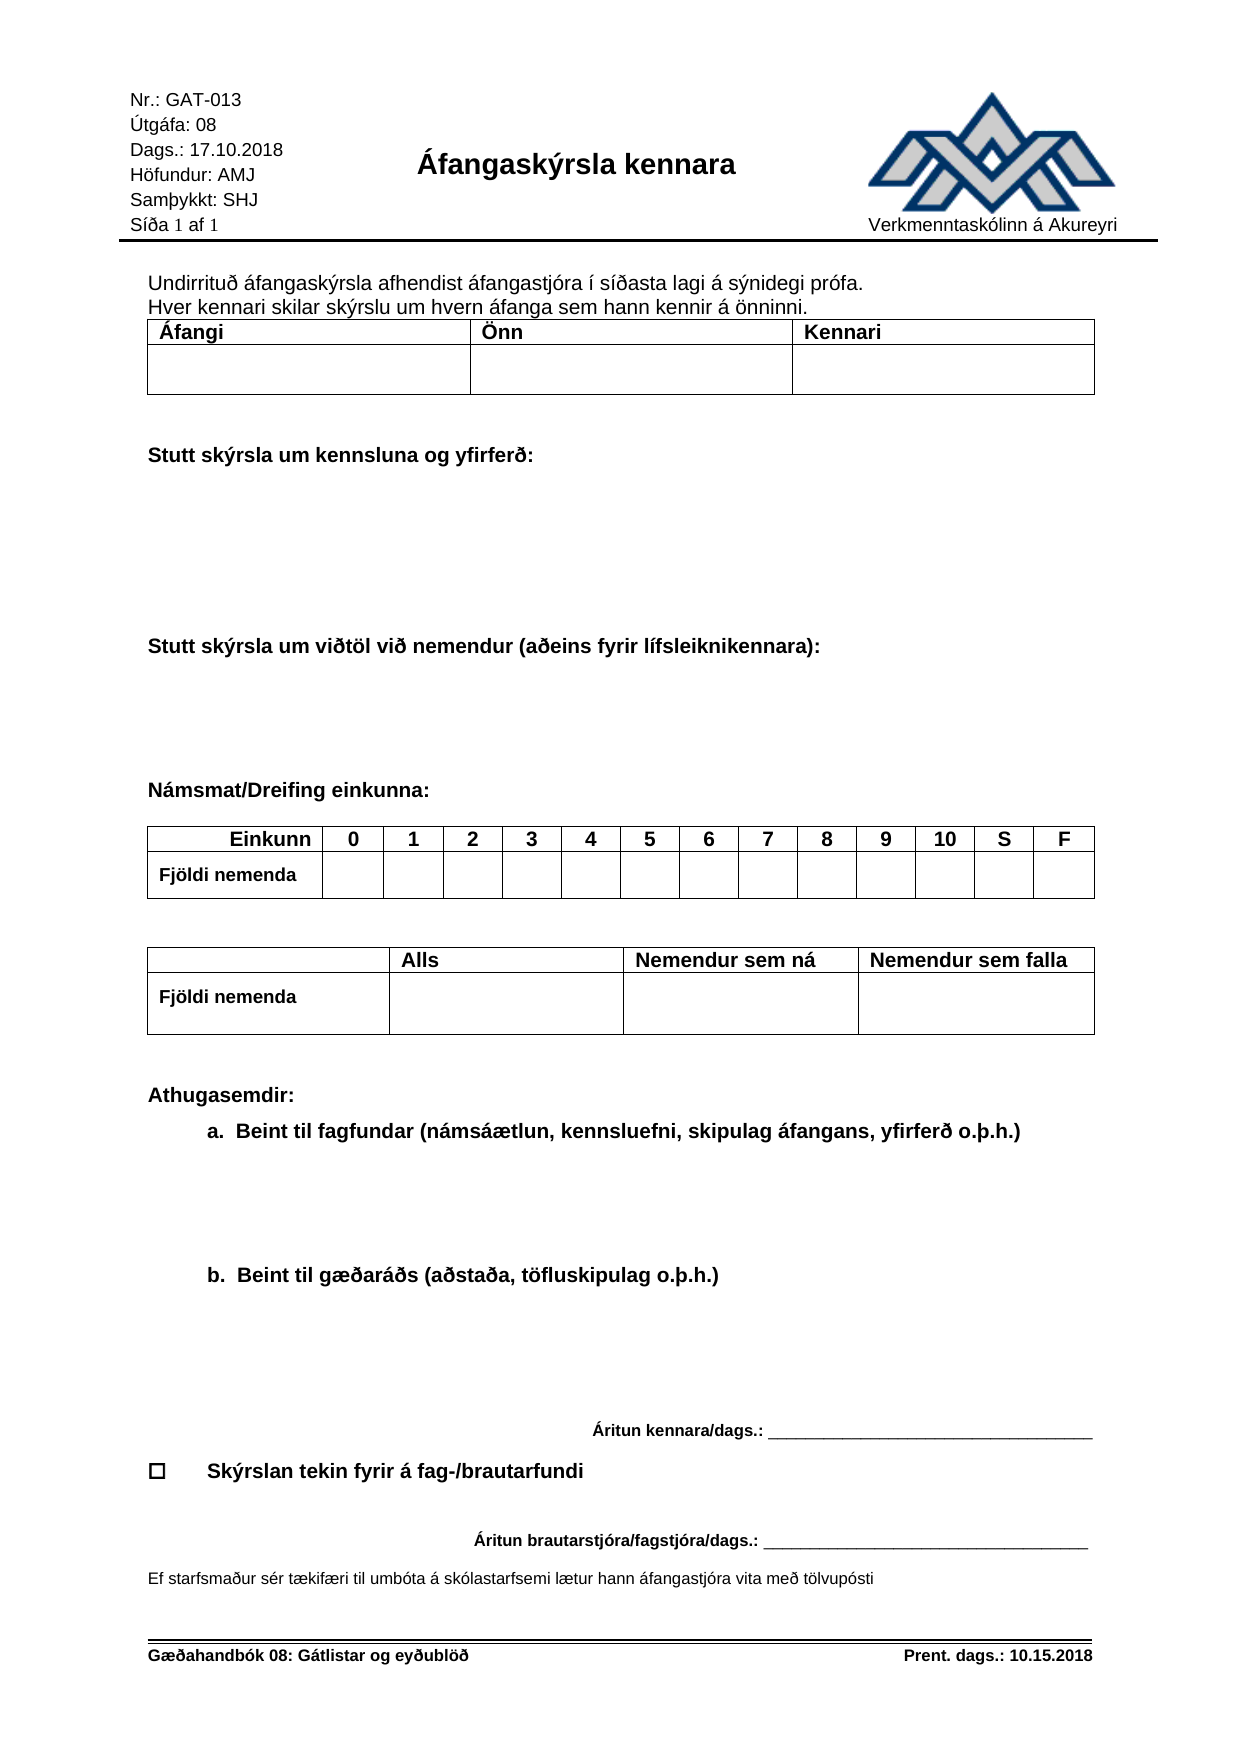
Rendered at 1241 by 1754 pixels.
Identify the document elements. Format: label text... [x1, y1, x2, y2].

text Áritun kennara/dags.: ___________________________________ [148, 1421, 1092, 1440]
table_header Kennari [793, 320, 1094, 343]
text Námsmat/Dreifing einkunna: [148, 778, 1092, 802]
table_cell [562, 852, 620, 898]
table_header 8 [798, 827, 856, 851]
text Ef starfsmaður sér tækifæri til umbóta á skólastarfsemi lætur hann áfangastjóra vita með tölvupósti [148, 1569, 1092, 1588]
table_header F [1034, 827, 1094, 851]
table_cell [1034, 852, 1094, 898]
table_header 6 [680, 827, 738, 851]
table_cell [680, 852, 738, 898]
table_cell Fjöldi nemenda [148, 852, 322, 898]
table_header 3 [503, 827, 561, 851]
table_cell [444, 852, 502, 898]
picture [868, 92, 1116, 214]
table_header Einkunn [148, 827, 322, 851]
table_cell [793, 345, 1094, 393]
table_cell [148, 345, 470, 393]
table_header 5 [621, 827, 679, 851]
table_cell Fjöldi nemenda [148, 973, 389, 1034]
table_cell [503, 852, 561, 898]
text Hver kennari skilar skýrslu um hvern áfanga sem hann kennir á önninni. [148, 294, 1092, 318]
table_cell [859, 973, 1094, 1034]
text Undirrituð áfangaskýrsla afhendist áfangastjóra í síðasta lagi á sýnidegi prófa. [148, 271, 1092, 294]
text b. Beint til gæðaráðs (aðstaða, töfluskipulag o.þ.h.) [148, 1262, 1092, 1286]
list Skýrslan tekin fyrir á fag-/brautarfundi [148, 1459, 1092, 1483]
table_cell [621, 852, 679, 898]
table_header S [975, 827, 1033, 851]
table_cell [471, 345, 792, 393]
table_header [148, 948, 389, 972]
table_header Alls [390, 948, 623, 972]
table_cell [798, 852, 856, 898]
table_header 9 [857, 827, 915, 851]
table_cell [857, 852, 915, 898]
table_header Nemendur sem ná [624, 948, 858, 972]
table_cell [975, 852, 1033, 898]
table_header Nemendur sem falla [859, 948, 1094, 972]
table_cell [384, 852, 443, 898]
text Stutt skýrsla um kennsluna og yfirferð: [148, 442, 1092, 466]
table_header Áfangi [148, 320, 470, 343]
table_cell [739, 852, 797, 898]
table_cell [916, 852, 974, 898]
text Áritun brautarstjóra/fagstjóra/dags.: ___________________________________ [148, 1531, 1092, 1550]
table_header 10 [916, 827, 974, 851]
text Stutt skýrsla um viðtöl við nemendur (aðeins fyrir lífsleiknikennara): [148, 634, 1092, 658]
table_cell [323, 852, 383, 898]
text a. Beint til fagfundar (námsáætlun, kennsluefni, skipulag áfangans, yfirferð o.þ.h.) [148, 1119, 1092, 1143]
table_cell [390, 973, 623, 1034]
table_header 2 [444, 827, 502, 851]
table_header 7 [739, 827, 797, 851]
table_header 0 [323, 827, 383, 851]
table_header Önn [471, 320, 792, 343]
table_header 4 [562, 827, 620, 851]
table_cell [624, 973, 858, 1034]
text Athugasemdir: [148, 1083, 1092, 1107]
table_header 1 [384, 827, 443, 851]
